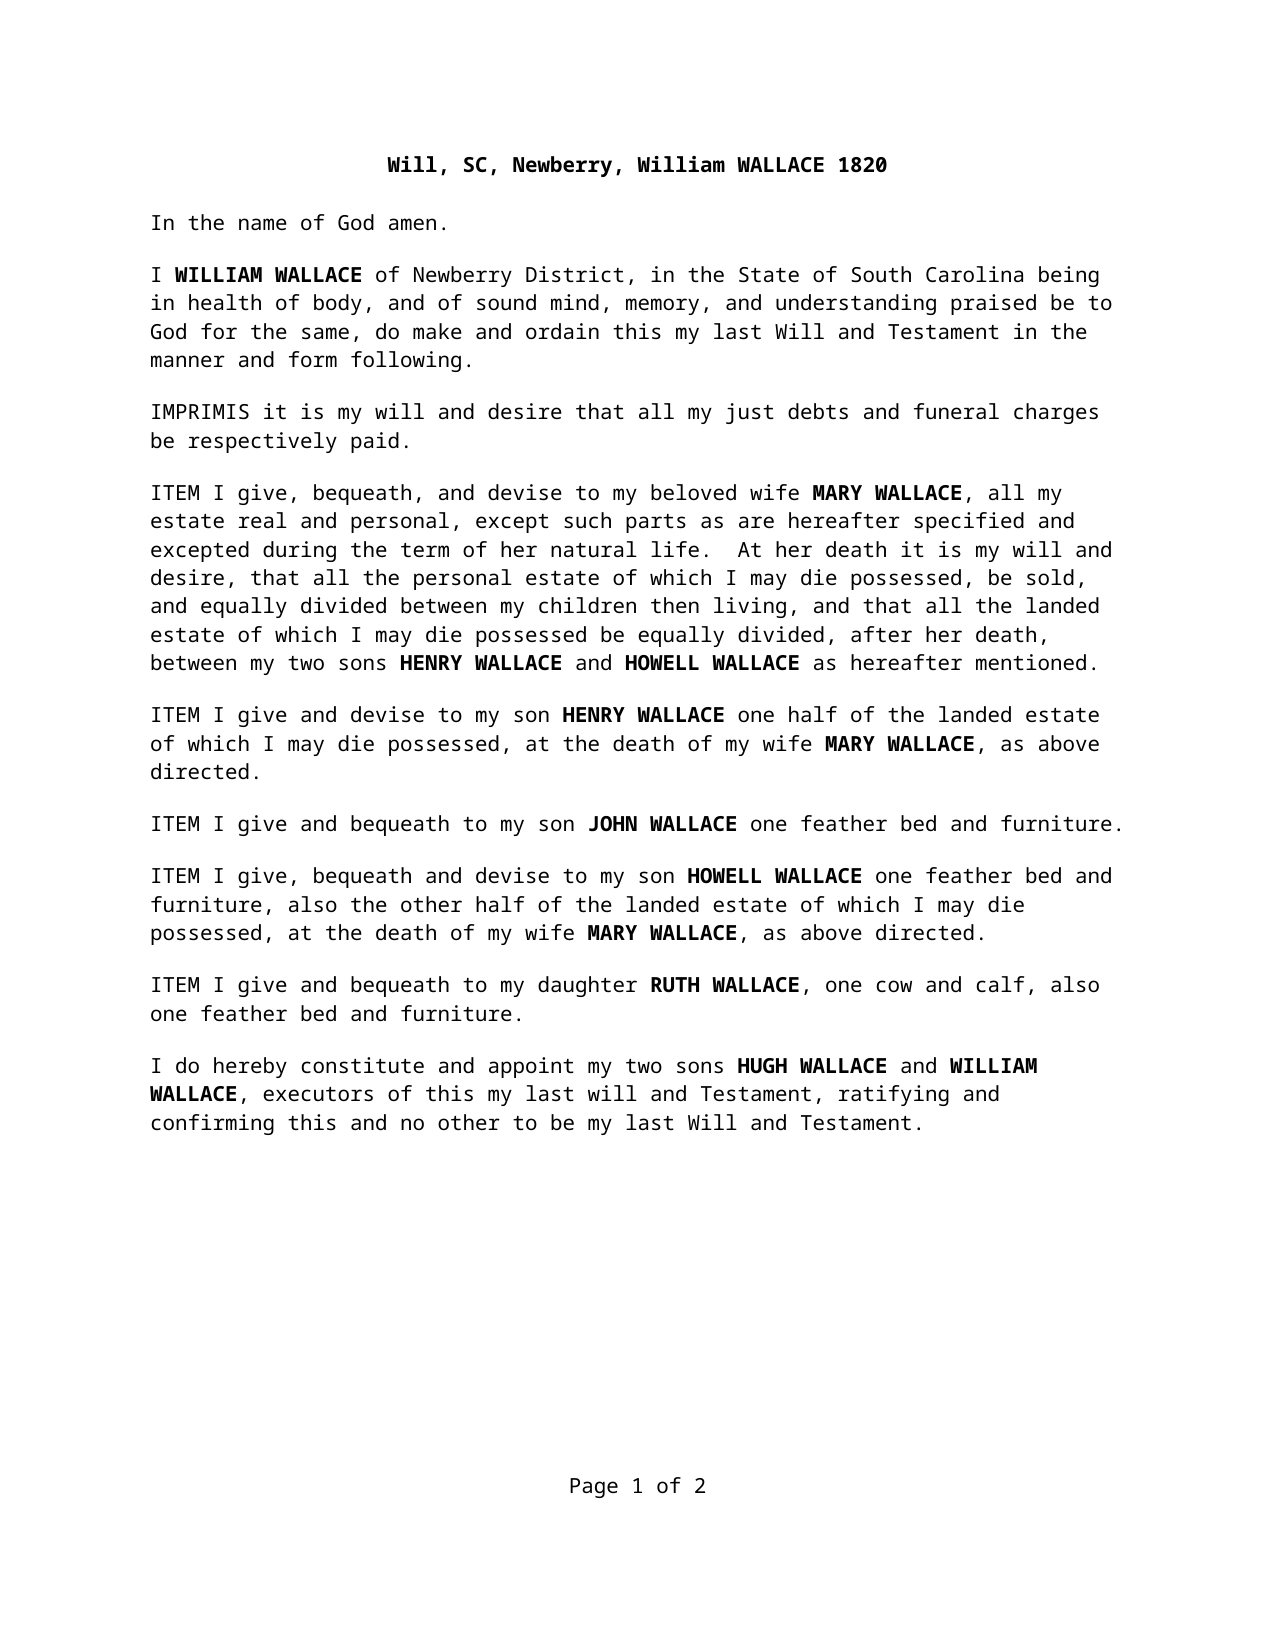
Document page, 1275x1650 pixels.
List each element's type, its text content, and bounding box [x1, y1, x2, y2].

text I do hereby constitute and appoint my two sons Hugh Wallace and William Wallace, executors of this my last will and Testament, ratifying and confirming this and no other to be my last Will and Testament. [150, 1051, 1125, 1136]
text IMPRIMIS it is my will and desire that all my just debts and funeral charges be respectively paid. [150, 397, 1125, 454]
text ITEM I give and devise to my son Henry Wallace one half of the landed estate of which I may die possessed, at the death of my wife Mary Wallace, as above directed. [150, 701, 1125, 786]
text ITEM I give, bequeath and devise to my son Howell Wallace one feather bed and furniture, also the other half of the landed estate of which I may die possessed, at the death of my wife Mary Wallace, as above directed. [150, 862, 1125, 947]
text ITEM I give, bequeath, and devise to my beloved wife Mary Wallace, all my estate real and personal, except such parts as are hereafter specified and excepted during the term of her natural life. At her death it is my will and desire, that all the personal estate of which I may die possessed, be sold, and equally divided between my children then living, and that all the landed estate of which I may die possessed be equally divided, after her death, between my two sons Henry Wallace and Howell Wallace as hereafter mentioned. [150, 478, 1125, 677]
text I William Wallace of Newberry District, in the State of South Carolina being in health of body, and of sound mind, memory, and understanding praised be to God for the same, do make and ordain this my last Will and Testament in the manner and form following. [150, 260, 1125, 374]
text In the name of God amen. [150, 208, 1125, 236]
text ITEM I give and bequeath to my son John Wallace one feather bed and furniture. [150, 809, 1125, 838]
text ITEM I give and bequeath to my daughter Ruth Wallace, one cow and calf, also one feather bed and furniture. [150, 971, 1125, 1027]
